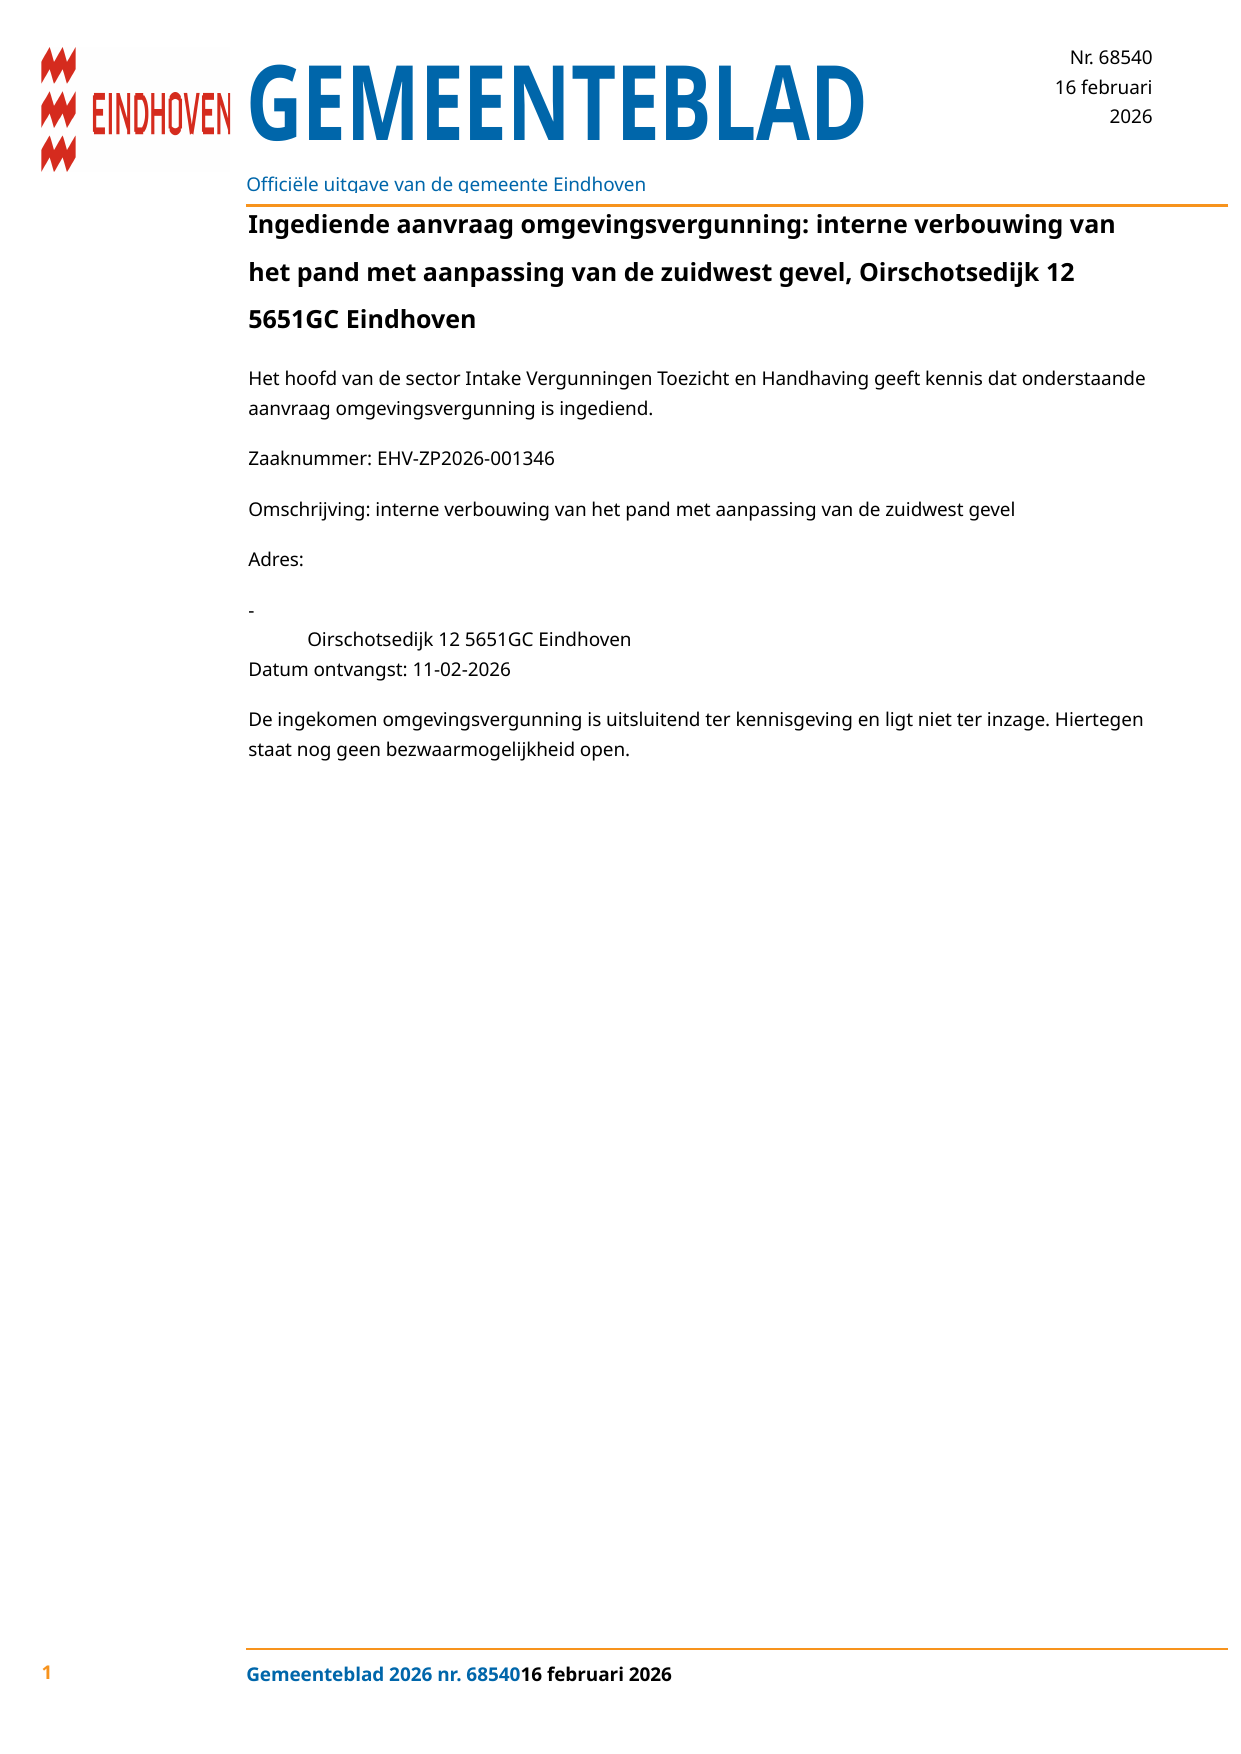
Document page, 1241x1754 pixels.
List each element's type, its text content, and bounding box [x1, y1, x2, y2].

list Oirschotsedijk 12 5651GC Eindhoven [248, 626, 1152, 652]
text Adres: [248, 546, 1152, 572]
text De ingekomen omgevingsvergunning is uitsluitend ter kennisgeving en ligt niet ter inzage. Hiertegen staat nog geen bezwaarmogelijkheid open. [248, 706, 1152, 762]
picture [41, 47, 231, 172]
text Het hoofd van de sector Intake Vergunningen Toezicht en Handhaving geeft kennis dat onderstaande aanvraag omgevingsvergunning is ingediend. [248, 366, 1152, 421]
text Datum ontvangst: 11-02-2026 [248, 656, 1152, 682]
text Zaaknummer: EHV-ZP2026-001346 [248, 446, 1152, 471]
text Omschrijving: interne verbouwing van het pand met aanpassing van de zuidwest gevel [248, 496, 1152, 522]
text Ingediende aanvraag omgevingsvergunning: interne verbouwing van het pand met aanpassing van de zuidwest gevel, Oirschotsedijk 12 5651GC Eindhoven [248, 207, 1152, 336]
